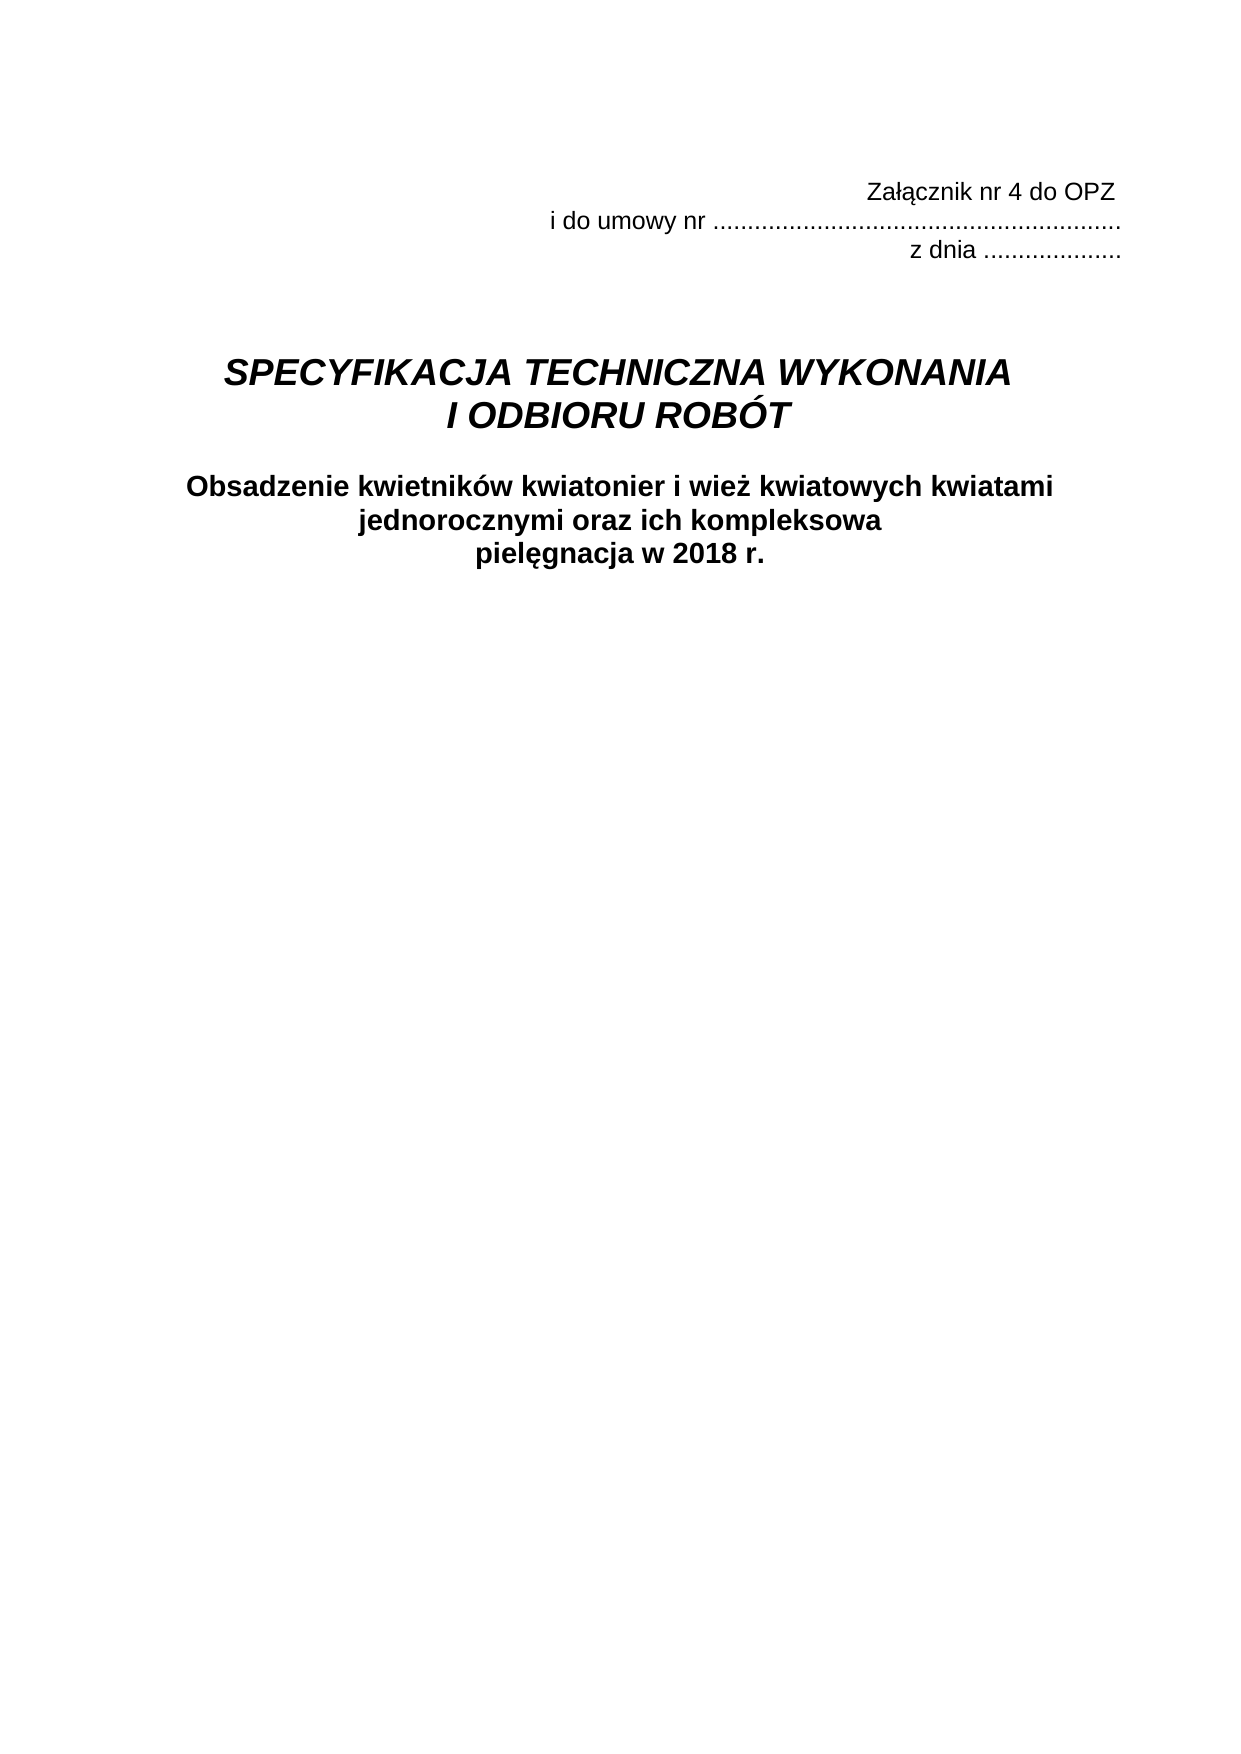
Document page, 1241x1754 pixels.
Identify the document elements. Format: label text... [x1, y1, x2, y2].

text z dnia .................... [118, 235, 1122, 263]
text jednorocznymi oraz ich kompleksowa [118, 503, 1122, 537]
text pielęgnacja w 2018 r. [118, 537, 1122, 570]
text I ODBIORU ROBÓT [118, 393, 1122, 436]
text SPECYFIKACJA TECHNICZNA WYKONANIA [118, 350, 1122, 393]
text i do umowy nr ........................................................... [118, 206, 1122, 235]
text Obsadzenie kwietników kwiatonier i wież kwiatowych kwiatami [118, 469, 1122, 503]
text Załącznik nr 4 do OPZ [118, 177, 1122, 206]
